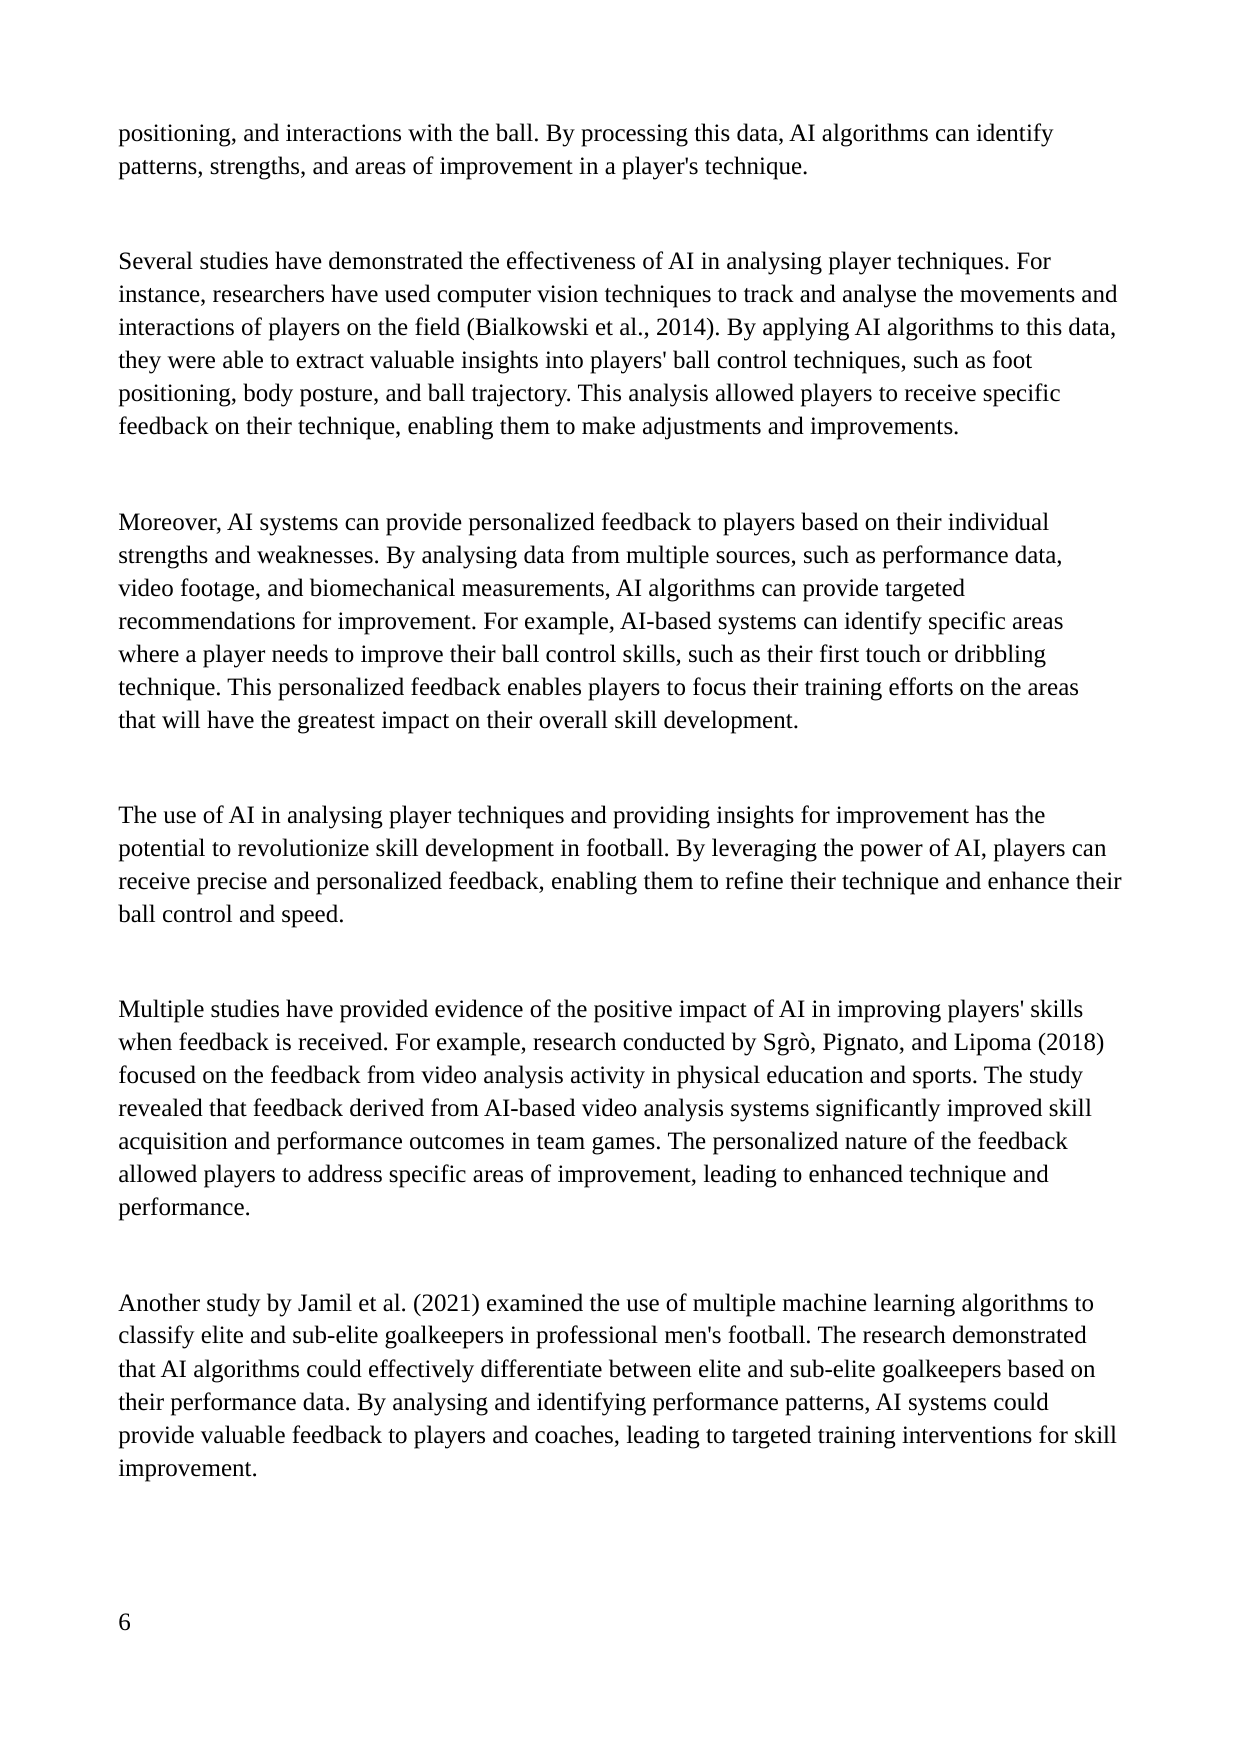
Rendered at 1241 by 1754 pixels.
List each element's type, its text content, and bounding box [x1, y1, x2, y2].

text Multiple studies have provided evidence of the positive impact of AI in improving players' skills when feedback is received. For example, research conducted by Sgrò, Pignato, and Lipoma (2018) focused on the feedback from video analysis activity in physical education and sports. The study revealed that feedback derived from AI-based video analysis systems significantly improved skill acquisition and performance outcomes in team games. The personalized nature of the feedback allowed players to address specific areas of improvement, leading to enhanced technique and performance. [118, 994, 1122, 1221]
text Moreover, AI systems can provide personalized feedback to players based on their individual strengths and weaknesses. By analysing data from multiple sources, such as performance data, video footage, and biomechanical measurements, AI algorithms can provide targeted recommendations for improvement. For example, AI-based systems can identify specific areas where a player needs to improve their ball control skills, such as their first touch or dribbling technique. This personalized feedback enables players to focus their training efforts on the areas that will have the greatest impact on their overall skill development. [118, 507, 1122, 733]
text positioning, and interactions with the ball. By processing this data, AI algorithms can identify patterns, strengths, and areas of improvement in a player's technique. [118, 118, 1122, 180]
text Another study by Jamil et al. (2021) examined the use of multiple machine learning algorithms to classify elite and sub-elite goalkeepers in professional men's football. The research demonstrated that AI algorithms could effectively differentiate between elite and sub-elite goalkeepers based on their performance data. By analysing and identifying performance patterns, AI systems could provide valuable feedback to players and coaches, leading to targeted training interventions for skill improvement. [118, 1288, 1122, 1481]
text The use of AI in analysing player techniques and providing insights for improvement has the potential to revolutionize skill development in football. By leveraging the power of AI, players can receive precise and personalized feedback, enabling them to refine their technique and enhance their ball control and speed. [118, 800, 1122, 928]
text Several studies have demonstrated the effectiveness of AI in analysing player techniques. For instance, researchers have used computer vision techniques to track and analyse the movements and interactions of players on the field (Bialkowski et al., 2014). By applying AI algorithms to this data, they were able to extract valuable insights into players' ball control techniques, such as foot positioning, body posture, and ball trajectory. This analysis allowed players to receive specific feedback on their technique, enabling them to make adjustments and improvements. [118, 246, 1122, 440]
